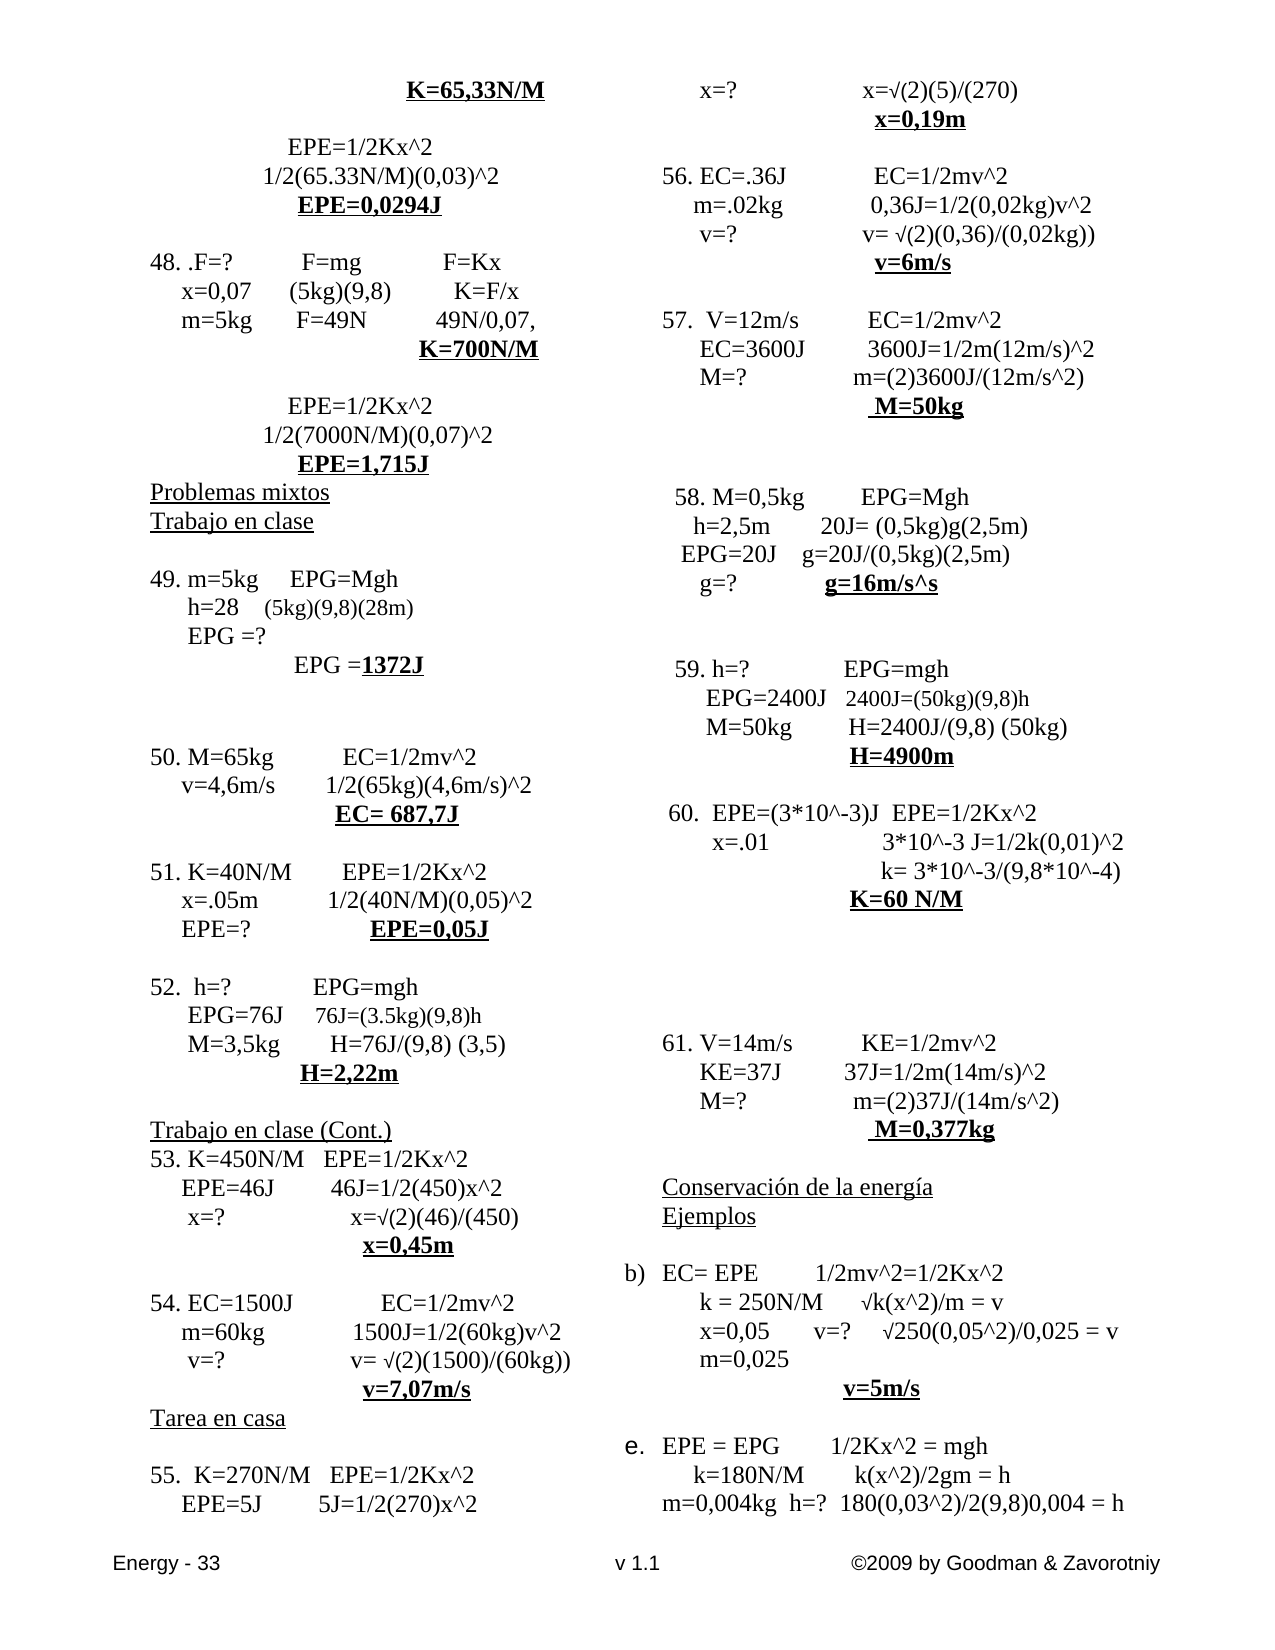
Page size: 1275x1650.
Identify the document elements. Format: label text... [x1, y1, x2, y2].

text H=4900m [662, 741, 1125, 769]
text EPE=? EPE=0,05J [150, 914, 613, 943]
text M=3,5kg H=76J/(9,8) (3,5) [150, 1029, 613, 1058]
text 50. M=65kg EC=1/2mv^2 [150, 742, 613, 770]
text x=.05m 1/2(40N/M)(0,05)^2 [150, 885, 613, 914]
text EPG=2400J 2400J=(50kg)(9,8)h [662, 683, 1125, 712]
text EPE=1/2Kx^2 [150, 132, 613, 161]
text 55. K=270N/M EPE=1/2Kx^2 [150, 1460, 613, 1489]
text 59. h=? EPG=mgh [662, 654, 1125, 683]
text m=60kg 1500J=1/2(60kg)v^2 [150, 1317, 613, 1345]
text Tarea en casa [150, 1403, 613, 1432]
text Problemas mixtos [150, 477, 613, 506]
text x=0,19m [662, 104, 1125, 132]
text v=? v= √(2)(1500)/(60kg)) [150, 1345, 613, 1374]
text x=? x=√(2)(46)/(450) [150, 1202, 613, 1230]
text x=.01 3*10^-3 J=1/2k(0,01)^2 [662, 827, 1125, 856]
text EPE=1/2Kx^2 [150, 391, 613, 420]
text m=0,025 [662, 1344, 1125, 1373]
text K=700N/M [150, 334, 613, 362]
list EPE = EPG 1/2Kx^2 = mgh [637, 1431, 1125, 1460]
text Conservación de la energía [662, 1172, 1125, 1201]
text H=2,22m [150, 1058, 613, 1087]
text m=.02kg 0,36J=1/2(0,02kg)v^2 [662, 190, 1125, 219]
text M=? m=(2)37J/(14m/s^2) [662, 1086, 1125, 1114]
text K=65,33N/M [150, 75, 613, 104]
text 61. V=14m/s KE=1/2mv^2 [662, 1028, 1125, 1057]
text EPG =? [150, 621, 613, 650]
text M=50kg [662, 391, 1125, 420]
text 58. M=0,5kg EPG=Mgh [662, 482, 1125, 511]
text v=6m/s [662, 247, 1125, 276]
list EC= EPE 1/2mv^2=1/2Kx^2 [637, 1258, 1125, 1287]
text EPE=5J 5J=1/2(270)x^2 [150, 1489, 613, 1518]
text EPG =1372J [150, 650, 613, 679]
text k= 3*10^-3/(9,8*10^-4) [662, 856, 1125, 884]
text x=0,07 (5kg)(9,8) K=F/x [150, 276, 613, 305]
text k=180N/M k(x^2)/2gm = h m=0,004kg h=? 180(0,03^2)/2(9,8)0,004 = h [662, 1460, 1125, 1517]
text 1/2(7000N/M)(0,07)^2 [150, 420, 613, 449]
text h=2,5m 20J= (0,5kg)g(2,5m) [662, 511, 1125, 539]
text EC= 687,7J [150, 799, 613, 828]
text 57. V=12m/s EC=1/2mv^2 [662, 305, 1125, 334]
text KE=37J 37J=1/2m(14m/s)^2 [662, 1057, 1125, 1086]
text EC=3600J 3600J=1/2m(12m/s)^2 [662, 334, 1125, 362]
text v=7,07m/s [150, 1374, 613, 1403]
text EPE=46J 46J=1/2(450)x^2 [150, 1173, 613, 1202]
text v=5m/s [662, 1373, 1125, 1402]
text x=0,05 v=? √250(0,05^2)/0,025 = v [662, 1316, 1125, 1344]
text 60. EPE=(3*10^-3)J EPE=1/2Kx^2 [662, 798, 1125, 827]
text M=0,377kg [662, 1114, 1125, 1143]
text k = 250N/M √k(x^2)/m = v [662, 1287, 1125, 1316]
text EPG=76J 76J=(3.5kg)(9,8)h [150, 1000, 613, 1029]
text EPE=1,715J [150, 449, 613, 477]
text 48. .F=? F=mg F=Kx [150, 247, 613, 276]
text v=4,6m/s 1/2(65kg)(4,6m/s)^2 [150, 770, 613, 799]
text x=? x=√(2)(5)/(270) [662, 75, 1125, 104]
text Trabajo en clase [150, 506, 613, 535]
text 49. m=5kg EPG=Mgh [150, 564, 613, 592]
text v=? v= √(2)(0,36)/(0,02kg)) [662, 219, 1125, 247]
text m=5kg F=49N 49N/0,07, [150, 305, 613, 334]
text Ejemplos [662, 1201, 1125, 1229]
text K=60 N/M [662, 884, 1125, 913]
text 51. K=40N/M EPE=1/2Kx^2 [150, 857, 613, 885]
text g=? g=16m/s^s [662, 568, 1125, 597]
text h=28 (5kg)(9,8)(28m) [150, 592, 613, 621]
text Trabajo en clase (Cont.) [150, 1115, 613, 1144]
text M=50kg H=2400J/(9,8) (50kg) [662, 712, 1125, 741]
text 1/2(65.33N/M)(0,03)^2 [150, 161, 613, 190]
text EPE=0,0294J [150, 190, 613, 219]
text x=0,45m [150, 1230, 613, 1259]
text EPG=20J g=20J/(0,5kg)(2,5m) [662, 539, 1125, 568]
text M=? m=(2)3600J/(12m/s^2) [662, 362, 1125, 391]
text 53. K=450N/M EPE=1/2Kx^2 [150, 1144, 613, 1173]
text 54. EC=1500J EC=1/2mv^2 [150, 1288, 613, 1317]
text 52. h=? EPG=mgh [150, 972, 613, 1000]
text 56. EC=.36J EC=1/2mv^2 [662, 161, 1125, 190]
